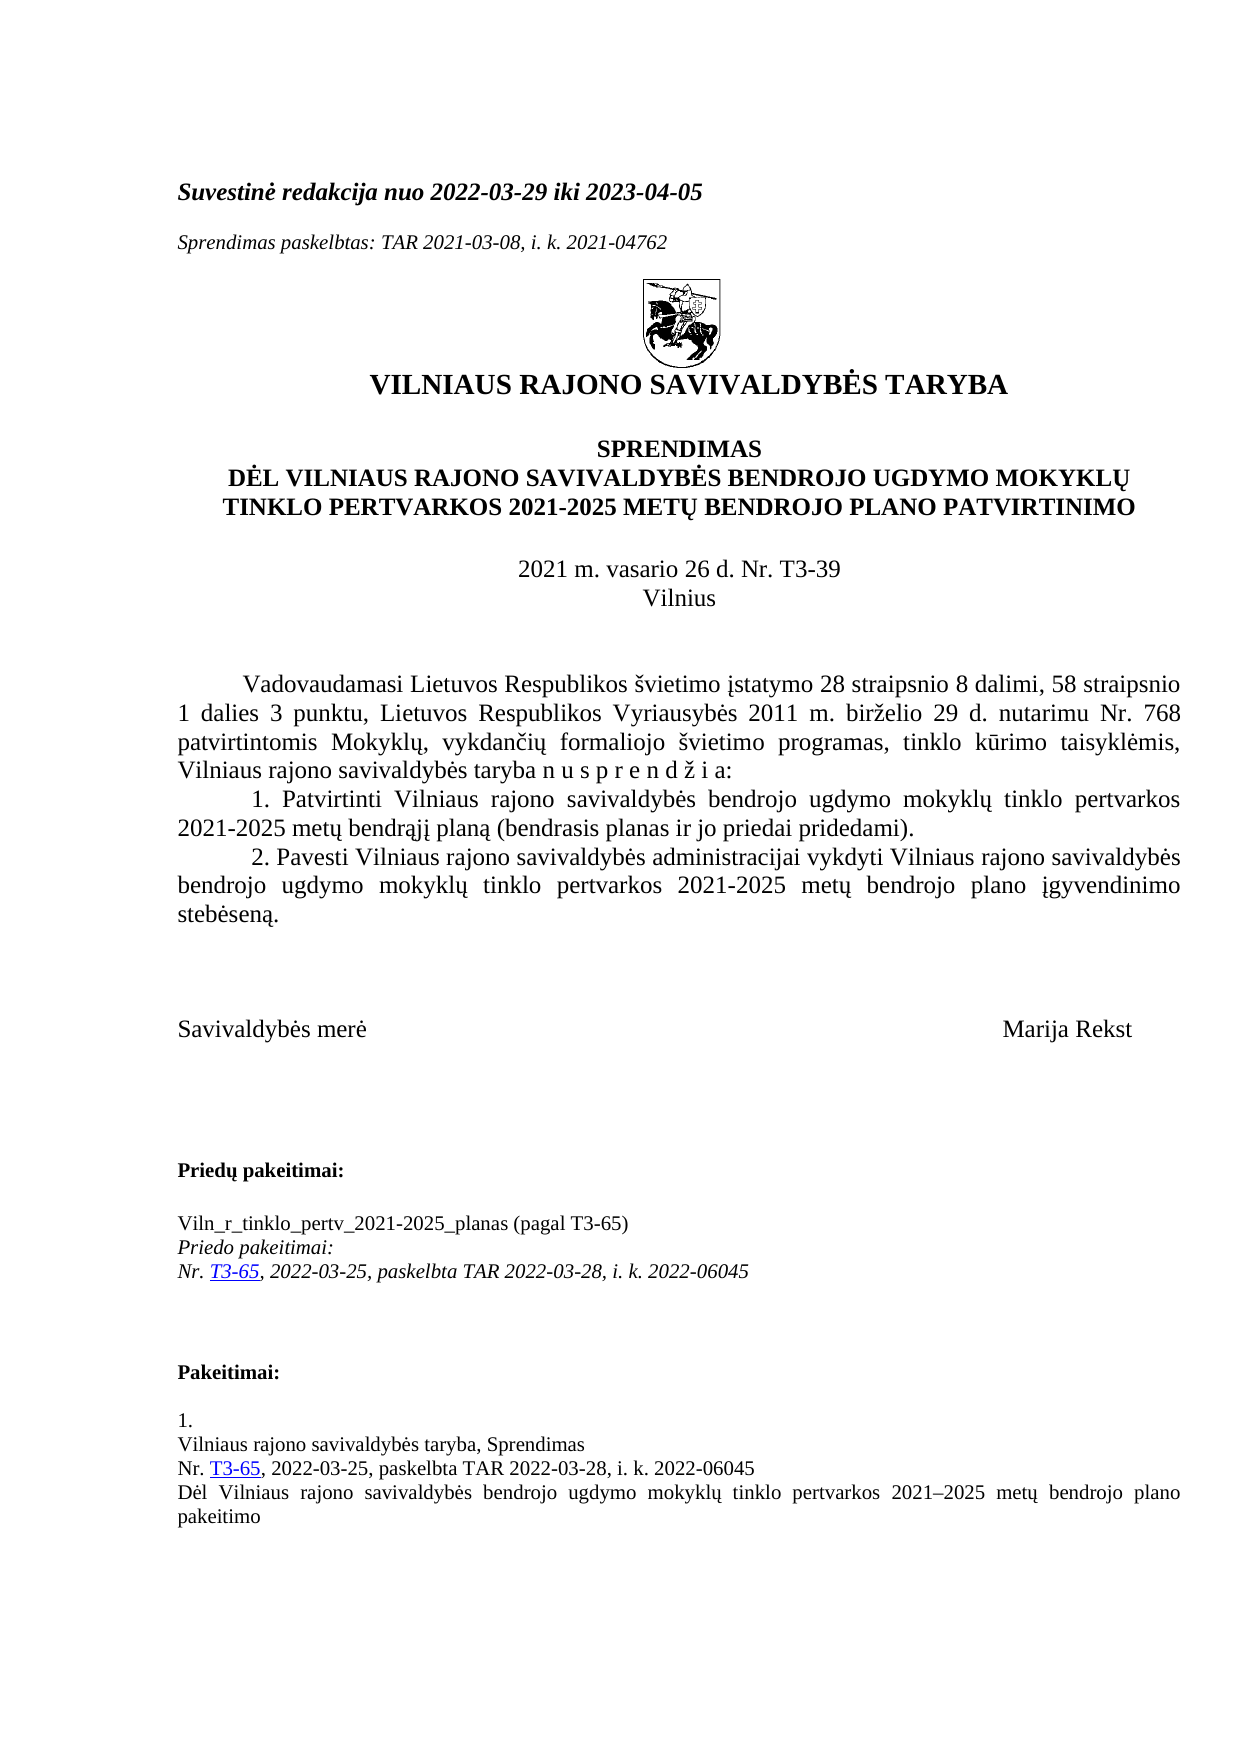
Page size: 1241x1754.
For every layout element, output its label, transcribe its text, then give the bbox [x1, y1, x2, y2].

text Priedų pakeitimai: [177, 1158, 1181, 1182]
text Nr. T3-65, 2022-03-25, paskelbta TAR 2022-03-28, i. k. 2022-06045 [177, 1259, 1181, 1283]
subtitle SPRENDIMAS [177, 434, 1181, 463]
text 2021 m. vasario 26 d. Nr. T3-39 [177, 554, 1181, 583]
text Nr. T3-65, 2022-03-25, paskelbta TAR 2022-03-28, i. k. 2022-06045 [177, 1456, 1181, 1480]
subtitle Vilnius [177, 583, 1181, 612]
text Sprendimas paskelbtas: TAR 2021-03-08, i. k. 2021-04762 [177, 230, 1181, 254]
text Priedo pakeitimai: [177, 1235, 1181, 1259]
text 2. Pavesti Vilniaus rajono savivaldybės administracijai vykdyti Vilniaus rajono savivaldybės bendrojo ugdymo mokyklų tinklo pertvarkos 2021-2025 metų bendrojo plano įgyvendinimo stebėseną. [177, 842, 1181, 928]
text 1. Patvirtinti Vilniaus rajono savivaldybės bendrojo ugdymo mokyklų tinklo pertvarkos 2021-2025 metų bendrąjį planą (bendrasis planas ir jo priedai pridedami). [177, 784, 1181, 842]
text Vadovaudamasi Lietuvos Respublikos švietimo įstatymo 28 straipsnio 8 dalimi, 58 straipsnio 1 dalies 3 punktu, Lietuvos Respublikos Vyriausybės 2011 m. birželio 29 d. nutarimu Nr. 768 patvirtintomis Mokyklų, vykdančių formaliojo švietimo programas, tinklo kūrimo taisyklėmis, Vilniaus rajono savivaldybės taryba n u s p r e n d ž i a: [177, 669, 1181, 784]
text Suvestinė redakcija nuo 2022-03-29 iki 2023-04-05 [177, 177, 1181, 206]
text Viln_r_tinklo_pertv_2021-2025_planas (pagal T3-65) [177, 1211, 1181, 1235]
text DĖL VILNIAUS RAJONO SAVIVALDYBĖS BENDROJO UGDYMO MOKYKLŲ TINKLO PERTVARKOS 2021-2025 METŲ BENDROJO PLANO PATVIRTINIMO [177, 463, 1181, 521]
text Vilniaus rajono savivaldybės taryba, Sprendimas [177, 1432, 1181, 1456]
text 1. [177, 1408, 1181, 1432]
text Savivaldybės merė Marija Rekst [177, 1014, 1181, 1043]
text VILNIAUS RAJONO SAVIVALDYBĖS TARYBA [192, 367, 1186, 401]
text Pakeitimai: [177, 1360, 1181, 1384]
text Dėl Vilniaus rajono savivaldybės bendrojo ugdymo mokyklų tinklo pertvarkos 2021–2025 metų bendrojo plano pakeitimo [177, 1480, 1181, 1528]
